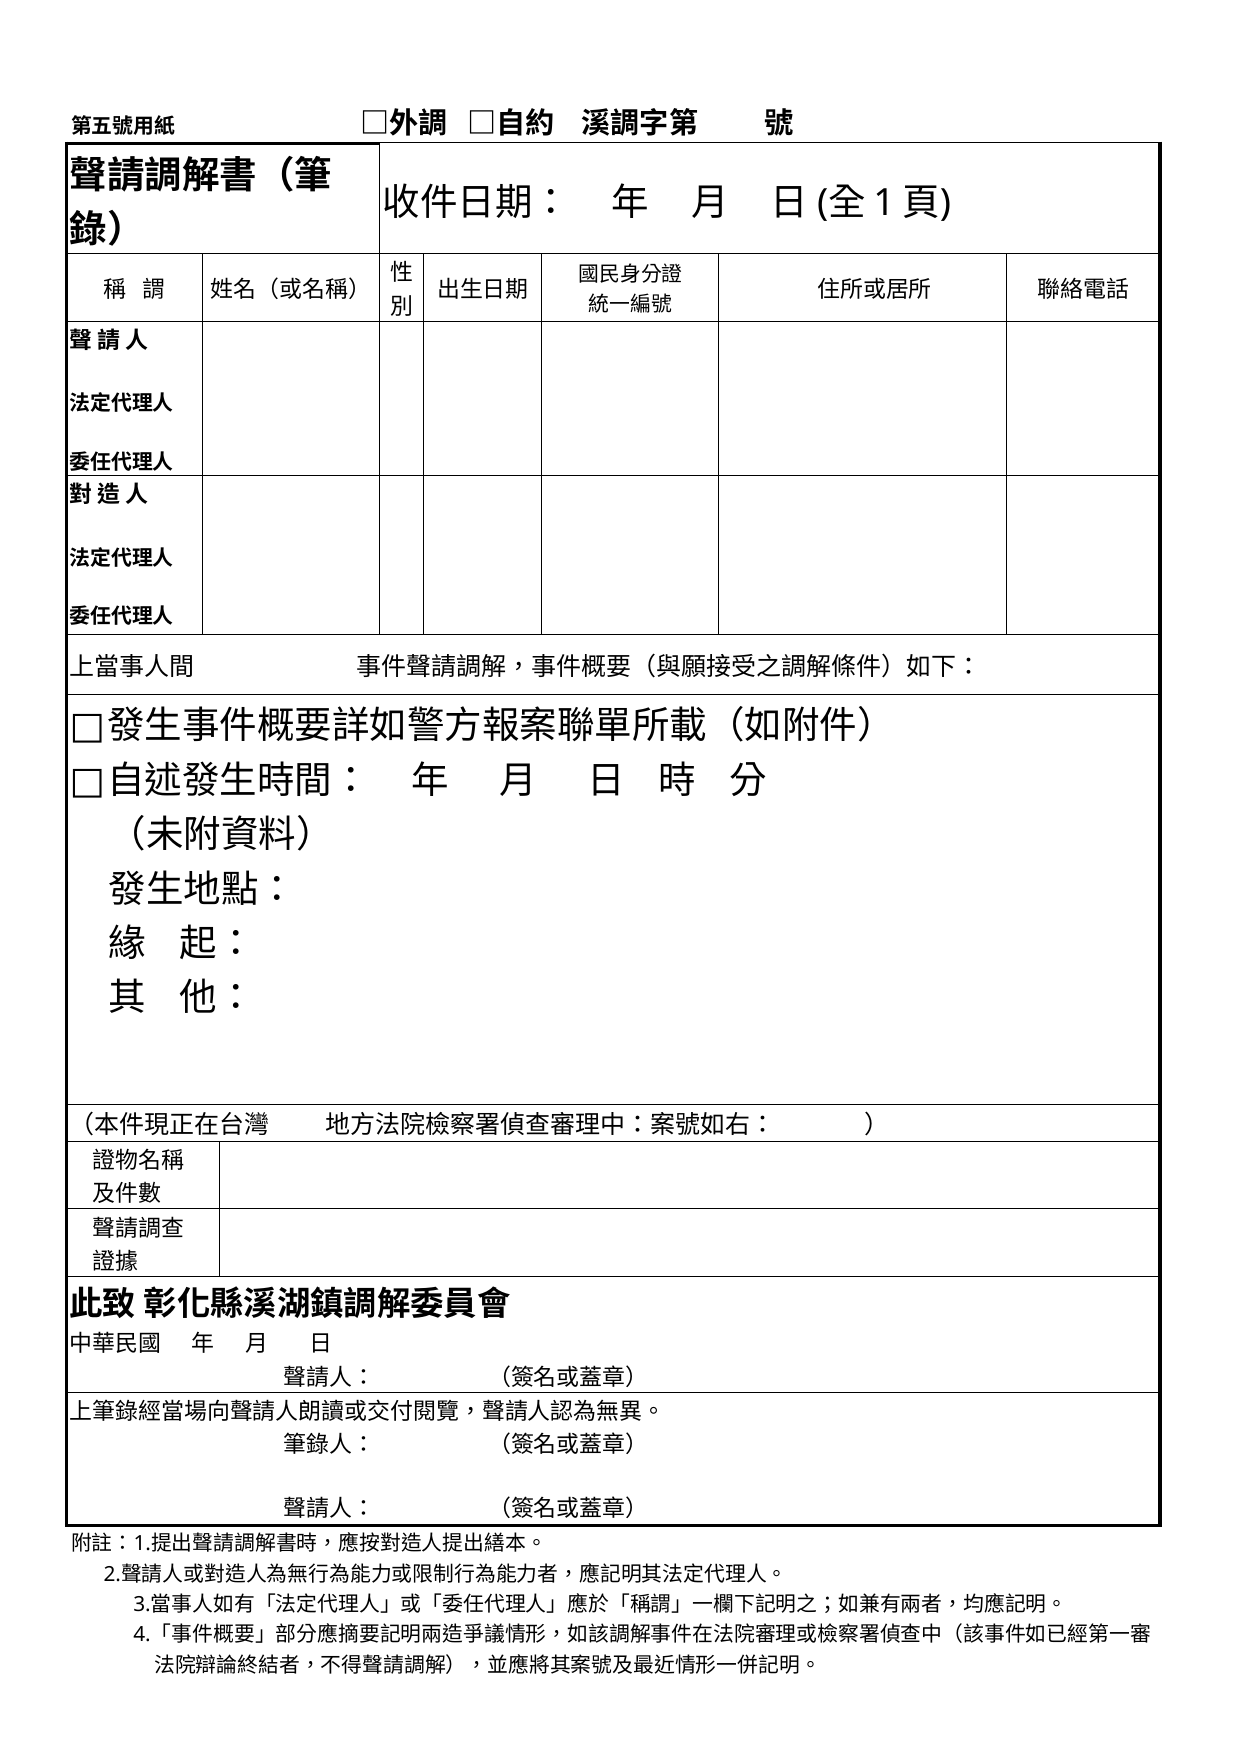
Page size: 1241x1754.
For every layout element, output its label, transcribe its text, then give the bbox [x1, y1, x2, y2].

table_header 聲請調解書（筆錄） [68, 145, 379, 253]
table_header 收件日期： 年 月 日 (全1頁) [380, 143, 1158, 253]
table_cell [1007, 322, 1158, 475]
table_cell [203, 322, 379, 475]
table_cell 稱 謂 [68, 254, 202, 321]
text 第五號用紙 □外調 □自約 溪調字第 號 [71, 99, 1169, 142]
table_cell 姓名（或名稱） [203, 254, 379, 321]
table_cell [380, 322, 423, 475]
table_cell [542, 476, 718, 634]
table_cell [424, 322, 541, 475]
table_cell [719, 476, 1006, 634]
table_cell [1007, 476, 1158, 634]
text 3.當事人如有「法定代理人」或「委任代理人」應於「稱謂」一欄下記明之；如兼有兩者，均應記明。 [133, 1587, 1169, 1618]
table_cell 國民身分證 統一編號 [542, 254, 718, 321]
text 2.聲請人或對造人為無行為能力或限制行為能力者，應記明其法定代理人。 [71, 1557, 1169, 1587]
table_cell 此致 彰化縣溪湖鎮調解委員會 中華民國 年 月 日 聲請人： （簽名或蓋章） [68, 1277, 1158, 1392]
table_cell [380, 476, 423, 634]
table_cell 發生事件概要詳如警方報案聯單所載（如附件） 自述發生時間： 年 月 日 時 分 （未附資料） 發生地點： 緣 起： 其 他： [68, 695, 1158, 1103]
text 附註：1.提出聲請調解書時，應按對造人提出繕本。 [71, 1527, 1169, 1557]
text 4.「事件概要」部分應摘要記明兩造爭議情形，如該調解事件在法院審理或檢察署偵查中（該事件如已經第一審 [133, 1618, 1169, 1648]
table_cell 住所或居所 [719, 254, 1006, 321]
table_cell [203, 476, 379, 634]
table_cell [220, 1142, 1158, 1208]
table_cell [542, 322, 718, 475]
table_cell [220, 1209, 1158, 1276]
table_cell （本件現正在台灣 地方法院檢察署偵查審理中：案號如右： ） [68, 1105, 1158, 1141]
table_cell 聲 請 人 法定代理人 委任代理人 [68, 322, 202, 475]
table_cell 聯絡電話 [1007, 254, 1158, 321]
table_cell [719, 322, 1006, 475]
text 法院辯論終結者，不得聲請調解），並應將其案號及最近情形一併記明。 [154, 1648, 1169, 1678]
table_cell 性 別 [380, 254, 423, 321]
table_cell 上當事人間 事件聲請調解，事件概要（與願接受之調解條件）如下： [68, 635, 1158, 694]
table_cell 聲請調查 證據 [68, 1209, 219, 1276]
table_cell 上筆錄經當場向聲請人朗讀或交付閱覽，聲請人認為無異。 筆錄人： （簽名或蓋章） 聲請人： （簽名或蓋章） [68, 1393, 1158, 1523]
table_cell 對 造 人 法定代理人 委任代理人 [68, 476, 202, 634]
table_cell 證物名稱 及件數 [68, 1142, 219, 1208]
table_cell 出生日期 [424, 254, 541, 321]
table_cell [424, 476, 541, 634]
